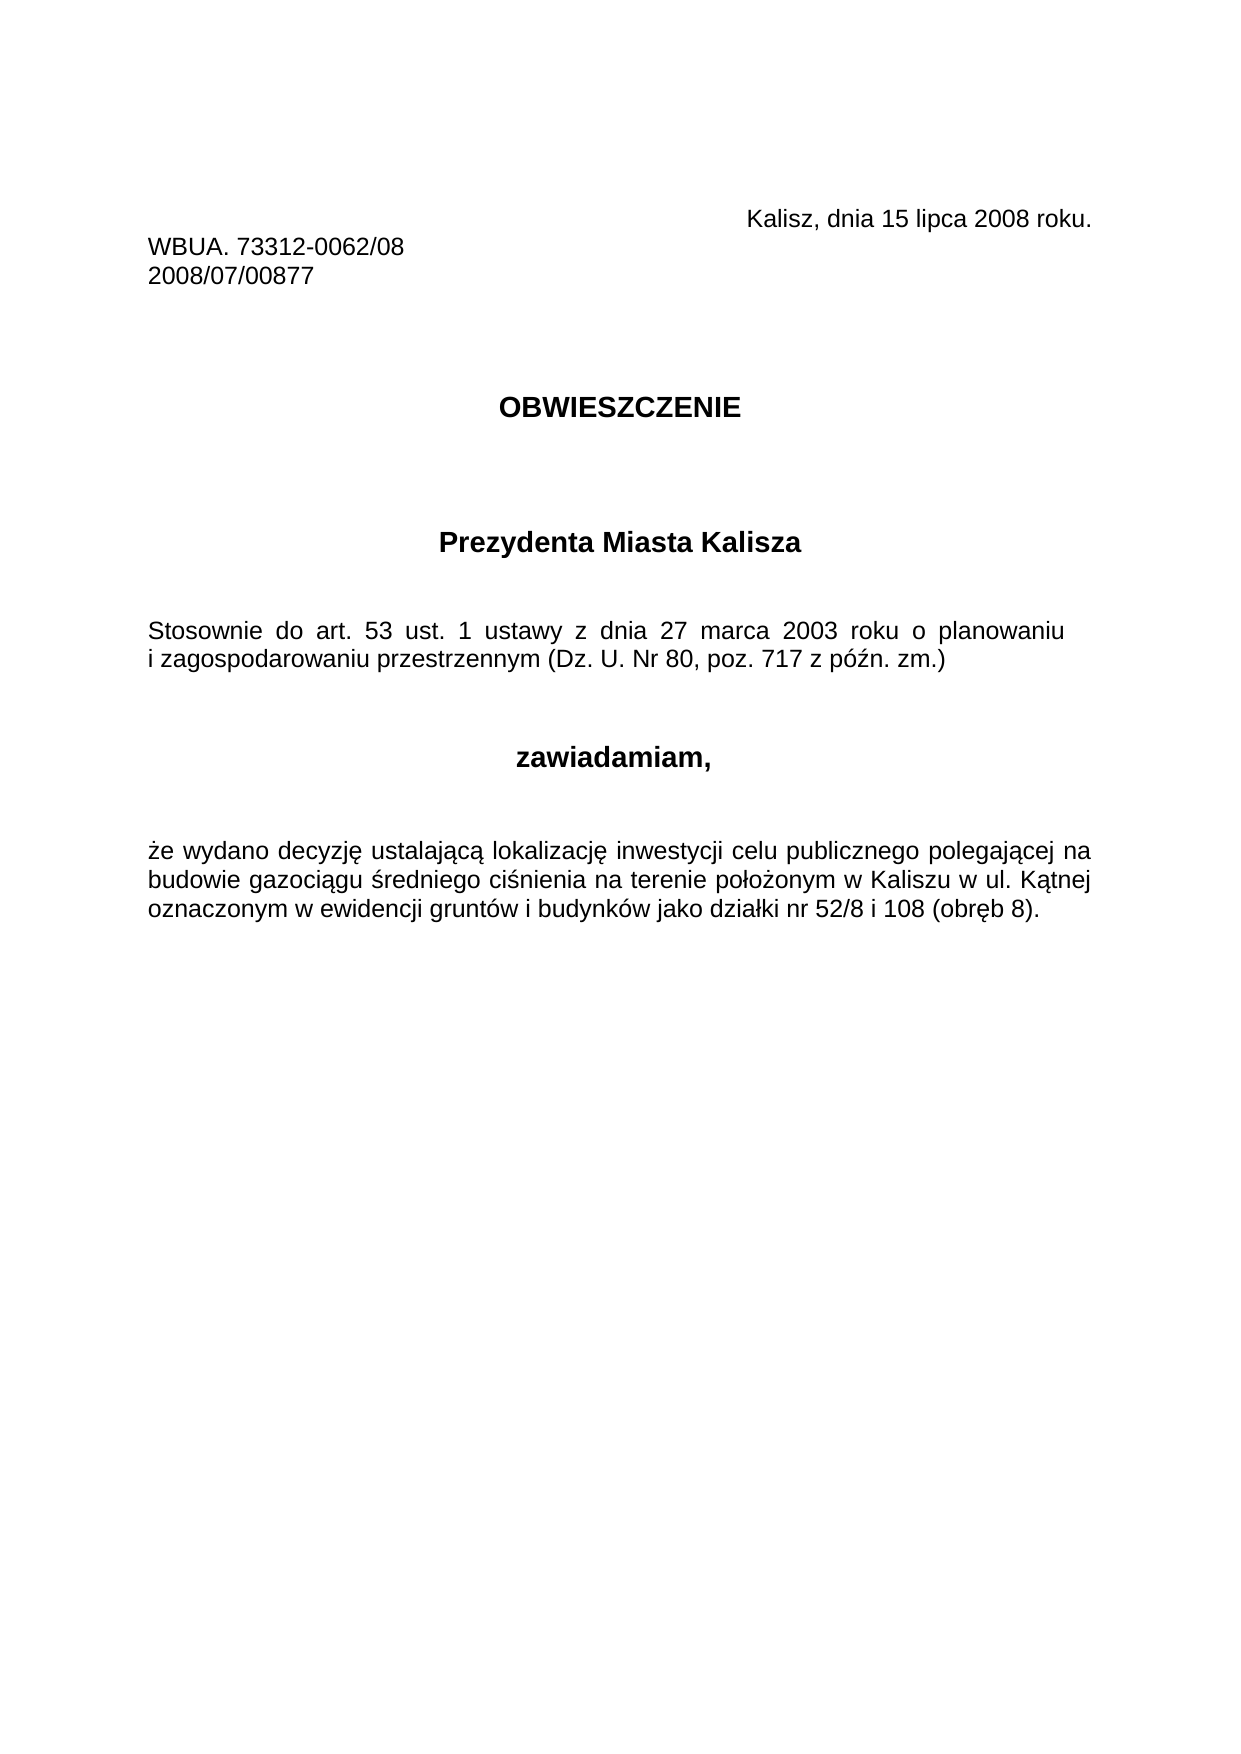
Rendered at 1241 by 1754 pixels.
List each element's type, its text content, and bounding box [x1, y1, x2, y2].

text Kalisz, dnia 15 lipca 2008 roku. [148, 204, 1092, 232]
text Stosownie do art. 53 ust. 1 ustawy z dnia 27 marca 2003 roku o planowaniu i zagospodarowaniu przestrzennym (Dz. U. Nr 80, poz. 717 z późn. zm.) [148, 616, 1079, 673]
text że wydano decyzję ustalającą lokalizację inwestycji celu publicznego polegającej na budowie gazociągu średniego ciśnienia na terenie położonym w Kaliszu w ul. Kątnej oznaczonym w ewidencji gruntów i budynków jako działki nr 52/8 i 108 (obręb 8). [148, 836, 1092, 922]
text 2008/07/00877 [148, 261, 1092, 290]
text zawiadamiam, [148, 740, 1079, 774]
subtitle Prezydenta Miasta Kalisza [148, 525, 1092, 558]
text WBUA. 73312-0062/08 [148, 232, 1092, 261]
text OBWIESZCZENIE [148, 391, 1092, 424]
